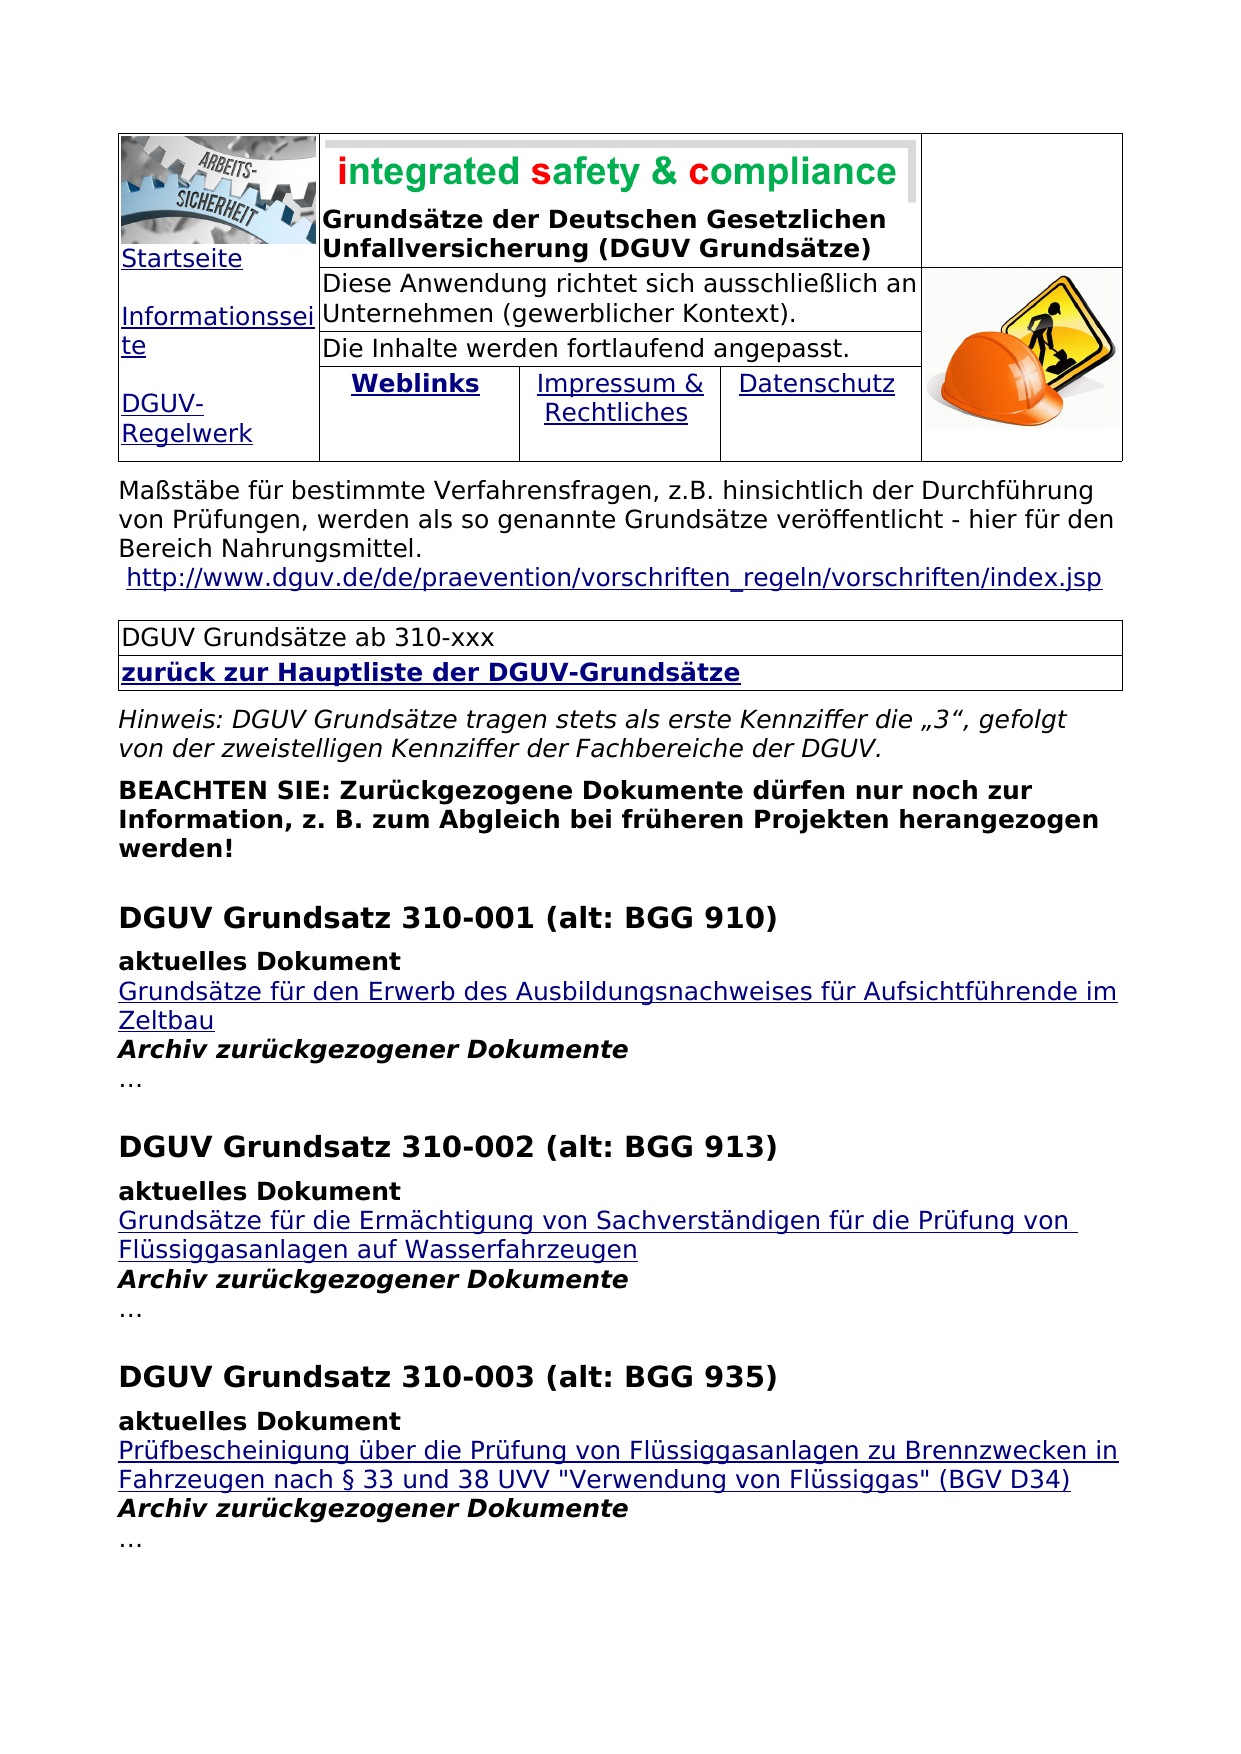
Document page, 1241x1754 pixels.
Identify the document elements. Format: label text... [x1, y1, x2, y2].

text aktuelles Dokument Prüfbescheinigung über die Prüfung von Flüssiggasanlagen zu Brennzwecken in Fahrzeugen nach § 33 und 38 UVV "Verwendung von Flüssiggas" (BGV D34) Archiv zurückgezogener Dokumente … [118, 1407, 1122, 1553]
text aktuelles Dokument Grundsätze für die Ermächtigung von Sachverständigen für die Prüfung von Flüssiggasanlagen auf Wasserfahrzeugen Archiv zurückgezogener Dokumente … [118, 1177, 1122, 1323]
text Maßstäbe für bestimmte Verfahrensfragen, z.B. hinsichtlich der Durchführung von Prüfungen, werden als so genannte Grundsätze veröffentlicht - hier für den Bereich Nahrungsmittel. http://www.dguv.de/de/praevention/vorschriften_regeln/vorschriften/index.jsp [118, 476, 1122, 593]
picture [924, 269, 1120, 430]
table_cell Datenschutz [721, 367, 921, 461]
text BEACHTEN SIE: Zurückgezogene Dokumente dürfen nur noch zur Information, z. B. zum Abgleich bei früheren Projekten herangezogen werden! [118, 776, 1122, 863]
subtitle DGUV Grundsatz 310-002 (alt: BGG 913) [118, 1131, 1122, 1165]
table_cell Weblinks [320, 367, 519, 461]
picture [321, 136, 919, 206]
subtitle DGUV Grundsatz 310-003 (alt: BGG 935) [118, 1361, 1122, 1394]
table_cell [922, 268, 1122, 461]
table_header Grundsätze der Deutschen Gesetzlichen Unfallversicherung (DGUV Grundsätze) [320, 134, 921, 267]
text aktuelles Dokument Grundsätze für den Erwerb des Ausbildungsnachweises für Aufsichtführende im Zeltbau Archiv zurückgezogener Dokumente … [118, 947, 1122, 1093]
picture [121, 136, 316, 244]
table_header [922, 134, 1122, 267]
table_cell Die Inhalte werden fortlaufend angepasst. [320, 332, 921, 366]
table_cell Diese Anwendung richtet sich ausschließlich an Unternehmen (gewerblicher Kontext). [320, 268, 921, 331]
table_header Startseite Informationsseite DGUV-Regelwerk [119, 134, 319, 461]
table_header DGUV Grundsätze ab 310-xxx [119, 621, 1122, 655]
text Hinweis: DGUV Grundsätze tragen stets als erste Kennziffer die „3“, gefolgt von der zweistelligen Kennziffer der Fachbereiche der DGUV. [118, 705, 1122, 763]
table_cell zurück zur Hauptliste der DGUV-Grundsätze [119, 656, 1122, 690]
table_cell Impressum & Rechtliches [520, 367, 720, 461]
subtitle DGUV Grundsatz 310-001 (alt: BGG 910) [118, 901, 1122, 935]
